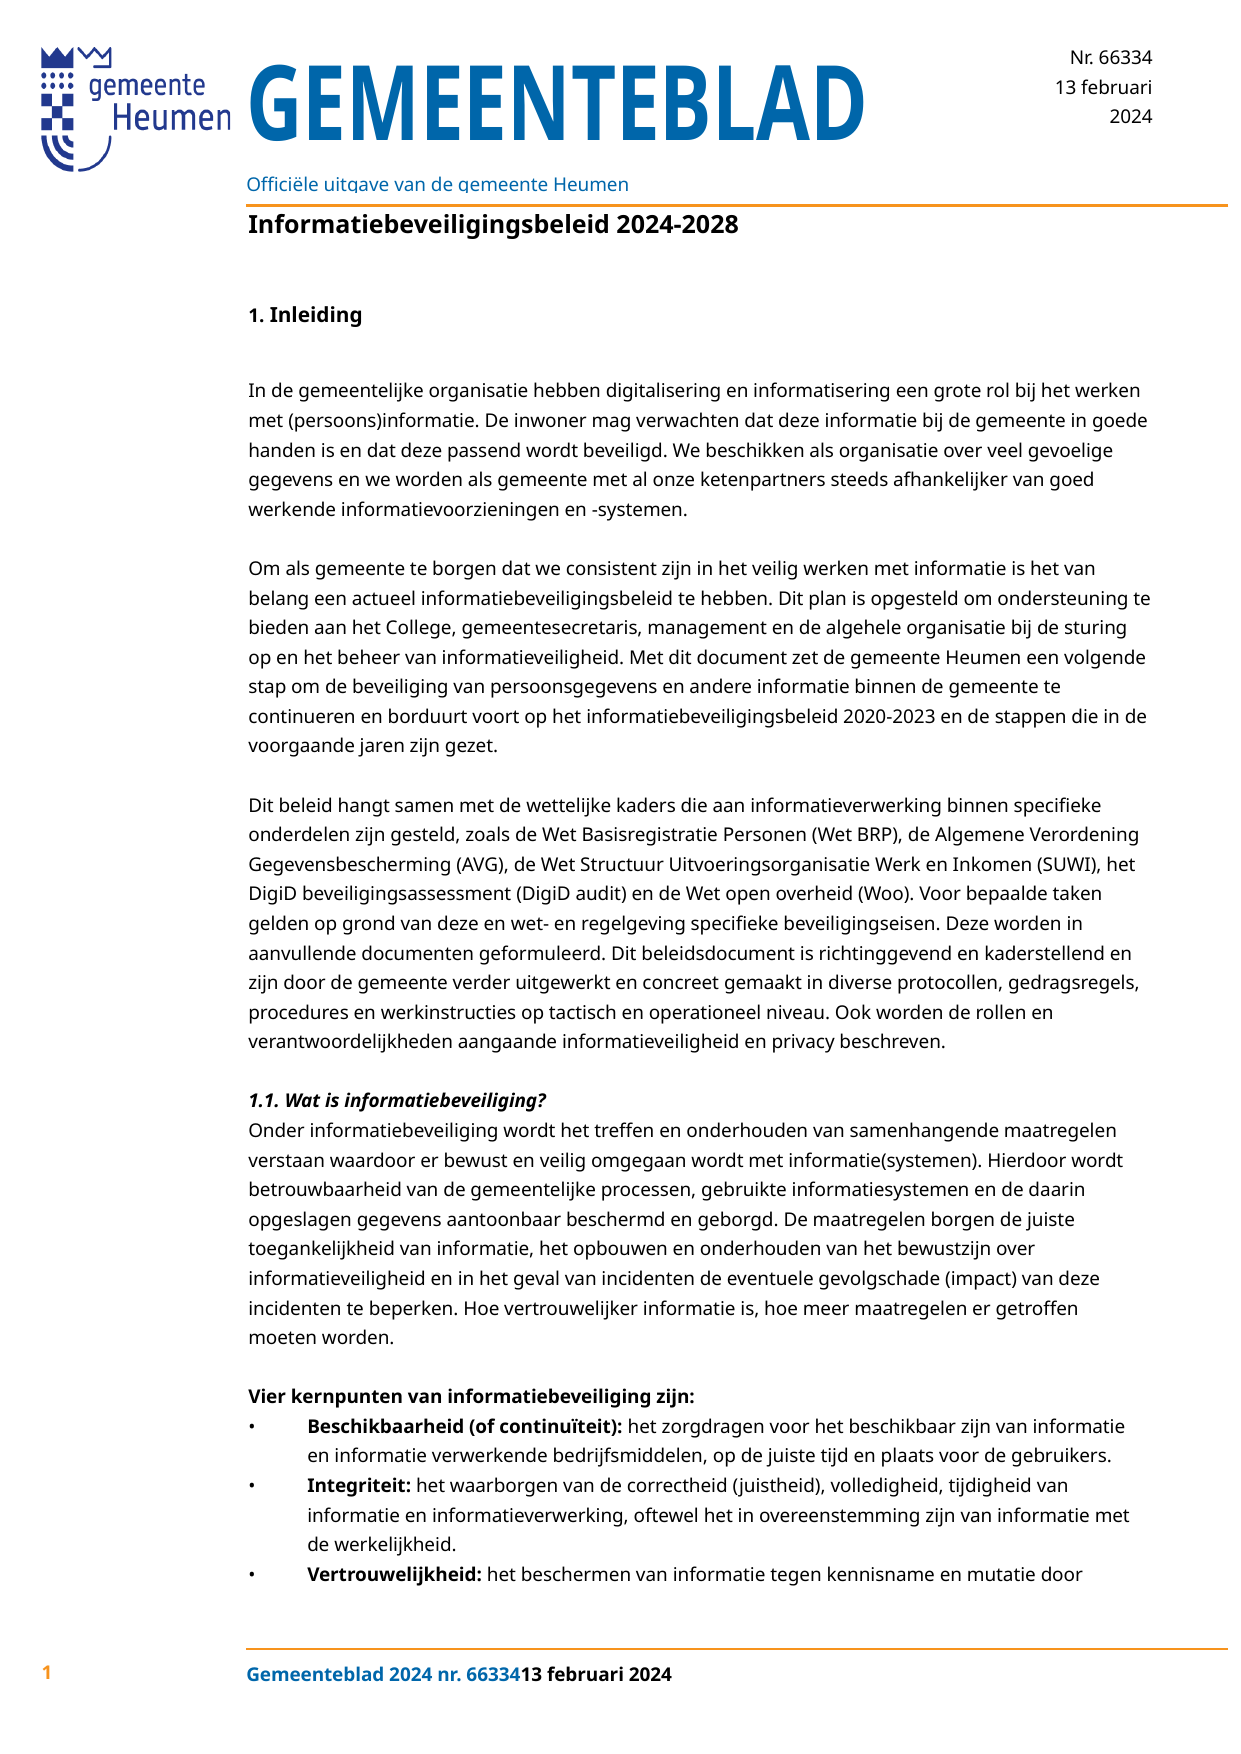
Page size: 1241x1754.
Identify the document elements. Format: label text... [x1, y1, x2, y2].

text Om als gemeente te borgen dat we consistent zijn in het veilig werken met informatie is het van belang een actueel informatiebeveiligingsbeleid te hebben. Dit plan is opgesteld om ondersteuning te bieden aan het College, gemeentesecretaris, management en de algehele organisatie bij de sturing op en het beheer van informatieveiligheid. Met dit document zet de gemeente Heumen een volgende stap om de beveiliging van persoonsgegevens en andere informatie binnen de gemeente te continueren en borduurt voort op het informatiebeveiligingsbeleid 2020-2023 en de stappen die in de voorgaande jaren zijn gezet. [248, 555, 1152, 758]
text 1.1. Wat is informatiebeveiliging? [248, 1088, 1152, 1113]
text In de gemeentelijke organisatie hebben digitalisering en informatisering een grote rol bij het werken met (persoons)informatie. De inwoner mag verwachten dat deze informatie bij de gemeente in goede handen is en dat deze passend wordt beveiligd. We beschikken als organisatie over veel gevoelige gegevens en we worden als gemeente met al onze ketenpartners steeds afhankelijker van goed werkende informatievoorzieningen en -systemen. [248, 378, 1152, 522]
picture [41, 47, 231, 172]
text 1. Inleiding [248, 300, 1152, 328]
list Beschikbaarheid (of continuïteit): het zorgdragen voor het beschikbaar zijn van informatie en informatie verwerkende bedrijfsmiddelen, op de juiste tijd en plaats voor de gebruikers. [248, 1413, 1152, 1468]
text Informatiebeveiligingsbeleid 2024-2028 [248, 207, 1152, 241]
list Vertrouwelijkheid: het beschermen van informatie tegen kennisname en mutatie door [248, 1561, 1152, 1587]
list Integriteit: het waarborgen van de correctheid (juistheid), volledigheid, tijdigheid van informatie en informatieverwerking, oftewel het in overeenstemming zijn van informatie met de werkelijkheid. [248, 1472, 1152, 1557]
text Vier kernpunten van informatiebeveiliging zijn: [248, 1383, 1152, 1409]
text Onder informatiebeveiliging wordt het treffen en onderhouden van samenhangende maatregelen verstaan waardoor er bewust en veilig omgegaan wordt met informatie(systemen). Hierdoor wordt betrouwbaarheid van de gemeentelijke processen, gebruikte informatiesystemen en de daarin opgeslagen gegevens aantoonbaar beschermd en geborgd. De maatregelen borgen de juiste toegankelijkheid van informatie, het opbouwen en onderhouden van het bewustzijn over informatieveiligheid en in het geval van incidenten de eventuele gevolgschade (impact) van deze incidenten te beperken. Hoe vertrouwelijker informatie is, hoe meer maatregelen er getroffen moeten worden. [248, 1117, 1152, 1350]
text Dit beleid hangt samen met de wettelijke kaders die aan informatieverwerking binnen specifieke onderdelen zijn gesteld, zoals de Wet Basisregistratie Personen (Wet BRP), de Algemene Verordening Gegevensbescherming (AVG), de Wet Structuur Uitvoeringsorganisatie Werk en Inkomen (SUWI), het DigiD beveiligingsassessment (DigiD audit) en de Wet open overheid (Woo). Voor bepaalde taken gelden op grond van deze en wet- en regelgeving specifieke beveiligingseisen. Deze worden in aanvullende documenten geformuleerd. Dit beleidsdocument is richtinggevend en kaderstellend en zijn door de gemeente verder uitgewerkt en concreet gemaakt in diverse protocollen, gedragsregels, procedures en werkinstructies op tactisch en operationeel niveau. Ook worden de rollen en verantwoordelijkheden aangaande informatieveiligheid en privacy beschreven. [248, 792, 1152, 1054]
